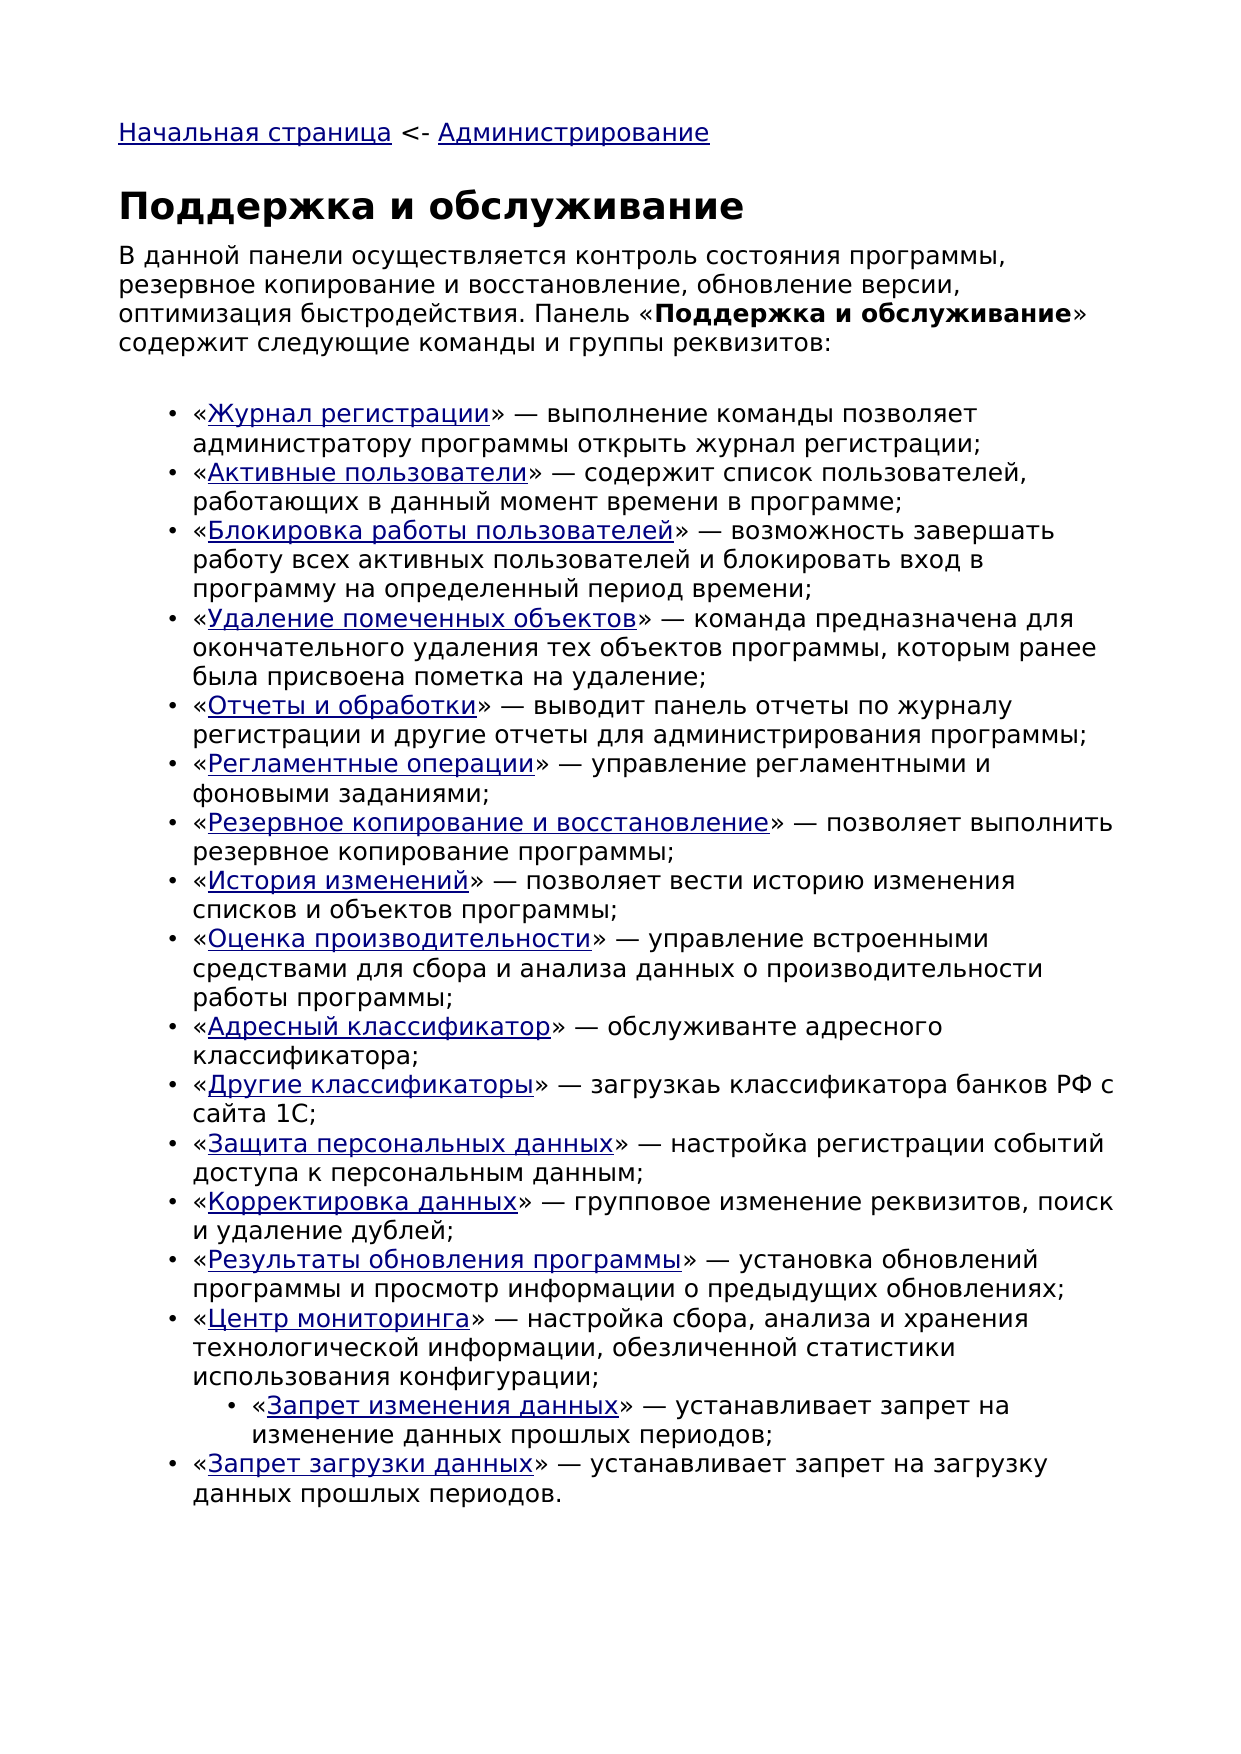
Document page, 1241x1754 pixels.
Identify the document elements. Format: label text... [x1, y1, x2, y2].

list «Защита персональных данных» — настройка регистрации событий доступа к персональным данным; [177, 1129, 1122, 1187]
list «Запрет загрузки данных» — устанавливает запрет на загрузку данных прошлых периодов. [177, 1449, 1122, 1508]
subtitle Поддержка и обслуживание [118, 185, 1122, 228]
list «Блокировка работы пользователей» — возможность завершать работу всех активных пользователей и блокировать вход в программу на определенный период времени; [177, 516, 1122, 604]
list «Резервное копирование и восстановление» — позволяет выполнить резервное копирование программы; [177, 808, 1122, 866]
list «Корректировка данных» — групповое изменение реквизитов, поиск и удаление дублей; [177, 1187, 1122, 1245]
list «История изменений» — позволяет вести историю изменения списков и объектов программы; [177, 866, 1122, 924]
list «Центр мониторинга» — настройка сбора, анализа и хранения технологической информации, обезличенной статистики использования конфигурации; [177, 1304, 1122, 1391]
list «Оценка производительности» — управление встроенными средствами для сбора и анализа данных о производительности работы программы; [177, 924, 1122, 1012]
text Начальная страница <- Администрирование [118, 118, 1122, 147]
list «Результаты обновления программы» — установка обновлений программы и просмотр информации о предыдущих обновлениях; [177, 1245, 1122, 1304]
list «Запрет изменения данных» — устанавливает запрет на изменение данных прошлых периодов; [236, 1391, 1122, 1449]
list «Отчеты и обработки» — выводит панель отчеты по журналу регистрации и другие отчеты для администрирования программы; [177, 691, 1122, 749]
text В данной панели осуществляется контроль состояния программы, резервное копирование и восстановление, обновление версии, оптимизация быстродействия. Панель «Поддержка и обслуживание» содержит следующие команды и группы реквизитов: [118, 241, 1122, 358]
list «Другие классификаторы» — загрузкаь классификатора банков РФ с сайта 1С; [177, 1070, 1122, 1129]
list «Адресный классификатор» — обслуживанте адресного классификатора; [177, 1012, 1122, 1070]
list «Журнал регистрации» — выполнение команды позволяет администратору программы открыть журнал регистрации; [177, 399, 1122, 458]
list «Регламентные операции» — управление регламентными и фоновыми заданиями; [177, 749, 1122, 808]
list «Удаление помеченных объектов» — команда предназначена для окончательного удаления тех объектов программы, которым ранее была присвоена пометка на удаление; [177, 604, 1122, 691]
list «Активные пользователи» — содержит список пользователей, работающих в данный момент времени в программе; [177, 458, 1122, 516]
